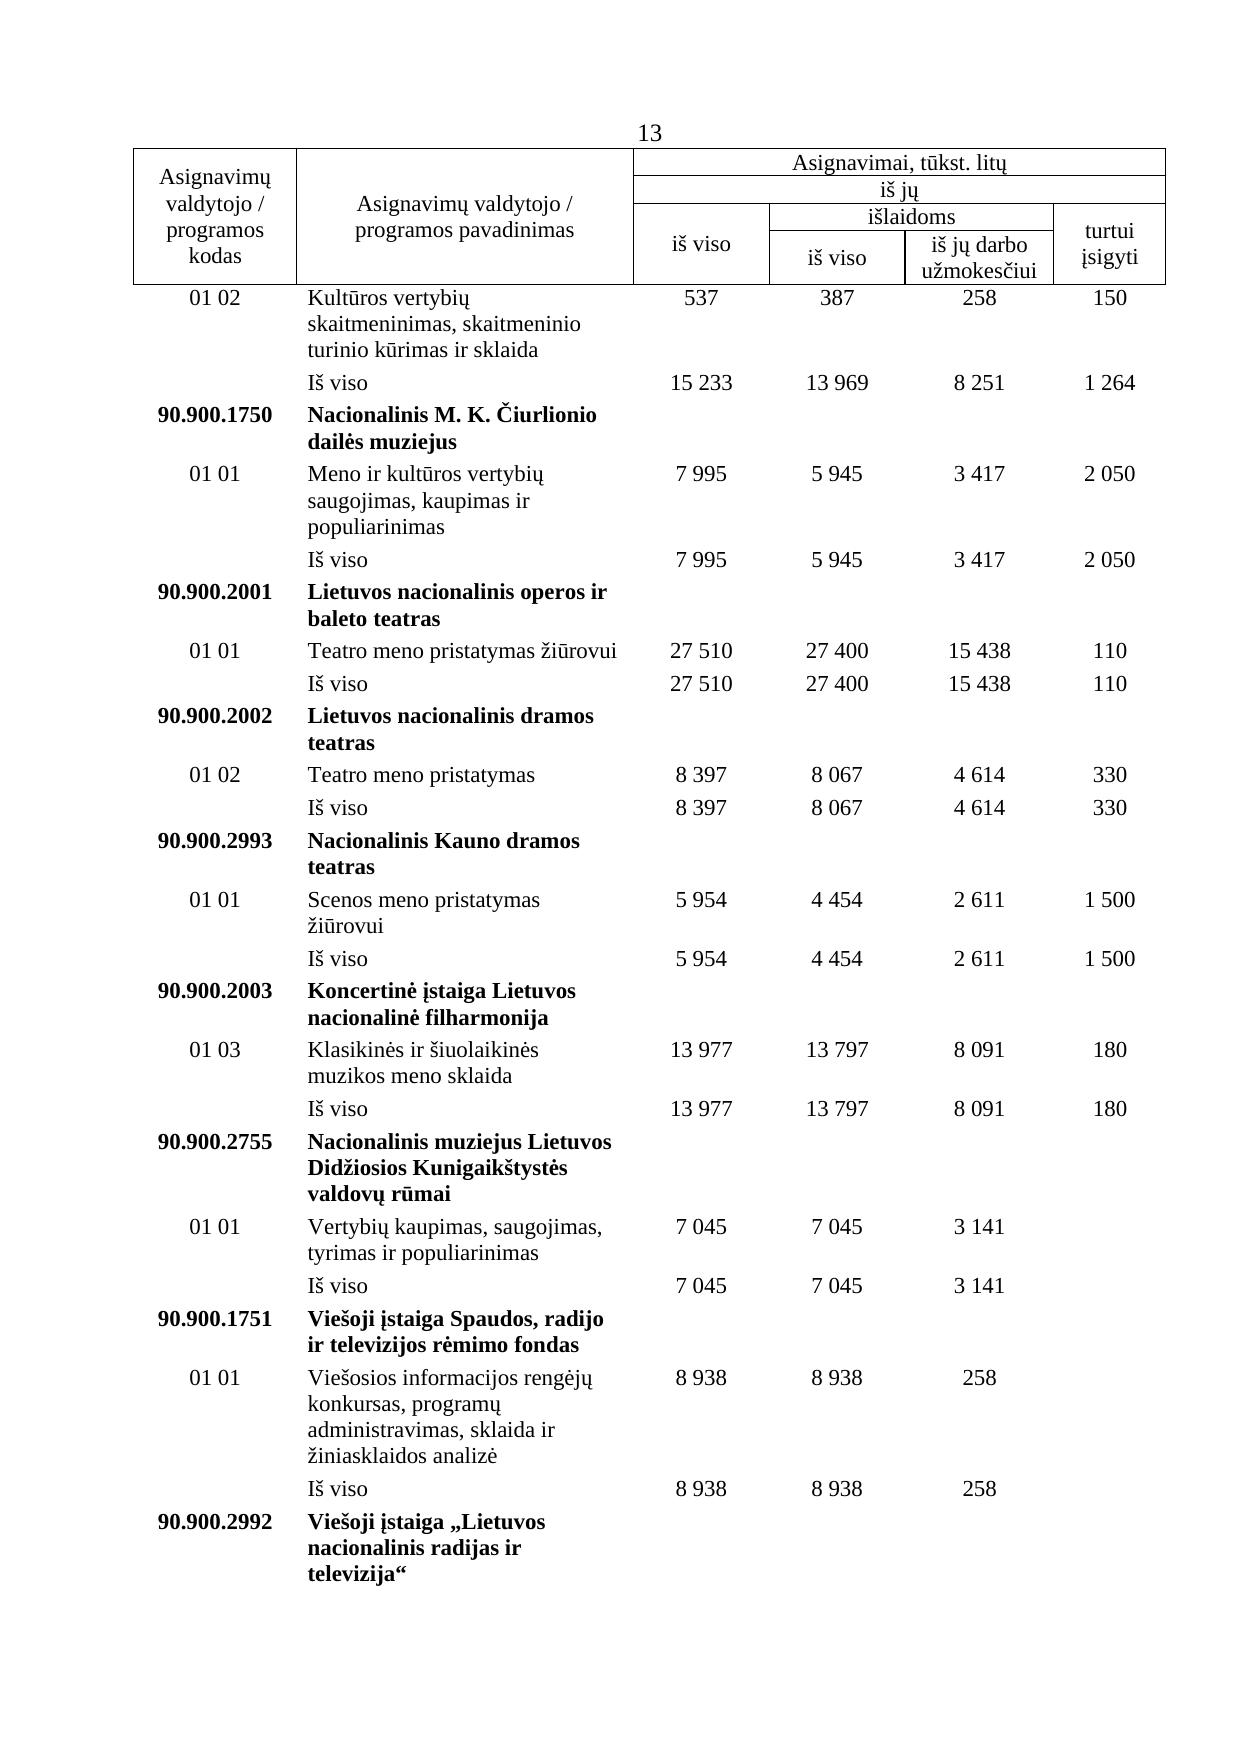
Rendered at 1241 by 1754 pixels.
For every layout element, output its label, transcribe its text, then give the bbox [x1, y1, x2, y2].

table_cell 01 03 [134, 1036, 296, 1095]
table_cell [769, 977, 905, 1036]
table_header Asignavimų valdytojo / programos kodas [134, 149, 296, 283]
table_cell [633, 1305, 769, 1363]
table_cell Iš viso [296, 945, 633, 977]
table_cell Iš viso [296, 1272, 633, 1304]
table_cell 4 614 [905, 794, 1054, 827]
table_cell 4 454 [769, 945, 905, 977]
table_cell 7 995 [633, 460, 769, 546]
table_cell [1054, 977, 1166, 1036]
table_cell Meno ir kultūros vertybių saugojimas, kaupimas ir populiarinimas [296, 460, 633, 546]
table_cell 8 251 [905, 369, 1054, 401]
table_cell [905, 578, 1054, 637]
table_cell [905, 1128, 1054, 1213]
table_cell [1054, 1128, 1166, 1213]
table_cell [1054, 827, 1166, 886]
table_cell 7 995 [633, 546, 769, 578]
table_cell [1054, 1272, 1166, 1304]
table_cell [769, 401, 905, 460]
table_cell 3 417 [905, 546, 1054, 578]
table_cell [633, 1508, 769, 1593]
table_cell 8 397 [633, 761, 769, 794]
table_cell 01 01 [134, 1364, 296, 1475]
table_cell 8 067 [769, 794, 905, 827]
table_cell 01 01 [134, 637, 296, 670]
table_cell 27 510 [633, 670, 769, 702]
table_cell 13 797 [769, 1036, 905, 1095]
table_cell 7 045 [769, 1213, 905, 1272]
table_cell 4 614 [905, 761, 1054, 794]
table_cell Kultūros vertybių skaitmeninimas, skaitmeninio turinio kūrimas ir sklaida [296, 285, 633, 369]
table_cell 258 [905, 285, 1054, 369]
table_cell Teatro meno pristatymas [296, 761, 633, 794]
table_cell 7 045 [633, 1213, 769, 1272]
table_cell Iš viso [296, 1475, 633, 1508]
table_header Asignavimų valdytojo / programos pavadinimas [297, 149, 633, 283]
table_cell [633, 1128, 769, 1213]
table_cell 258 [905, 1364, 1054, 1475]
table_cell 90.900.2755 [134, 1128, 296, 1213]
table_cell [134, 369, 296, 401]
table_cell 5 945 [769, 546, 905, 578]
table_cell turtui įsigyti [1054, 204, 1165, 283]
table_cell [905, 401, 1054, 460]
table_cell [1054, 1508, 1166, 1593]
table_cell 180 [1054, 1095, 1166, 1128]
table_cell [633, 578, 769, 637]
table_cell 90.900.2993 [134, 827, 296, 886]
table_cell Scenos meno pristatymas žiūrovui [296, 886, 633, 944]
table_cell iš jų darbo užmokesčiui [906, 231, 1053, 283]
table_cell 8 938 [769, 1475, 905, 1508]
table_cell Teatro meno pristatymas žiūrovui [296, 637, 633, 670]
table_cell 180 [1054, 1036, 1166, 1095]
table_cell 1 500 [1054, 945, 1166, 977]
table_cell 27 400 [769, 637, 905, 670]
table_cell Vertybių kaupimas, saugojimas, tyrimas ir populiarinimas [296, 1213, 633, 1272]
table_cell iš viso [770, 231, 904, 283]
table_cell 90.900.2002 [134, 703, 296, 761]
table_cell 90.900.2992 [134, 1508, 296, 1593]
table_cell 4 454 [769, 886, 905, 944]
table_cell 330 [1054, 794, 1166, 827]
table_cell 2 611 [905, 886, 1054, 944]
table_cell [1054, 401, 1166, 460]
table_cell 5 954 [633, 886, 769, 944]
table_cell [1054, 1364, 1166, 1475]
table_cell 5 945 [769, 460, 905, 546]
table_cell [905, 1508, 1054, 1593]
table_cell 90.900.1750 [134, 401, 296, 460]
table_cell 01 02 [134, 761, 296, 794]
table_cell 90.900.2001 [134, 578, 296, 637]
table_cell 110 [1054, 670, 1166, 702]
table_cell [633, 977, 769, 1036]
table_cell 2 050 [1054, 460, 1166, 546]
table_cell [769, 1128, 905, 1213]
table_cell [905, 977, 1054, 1036]
table_cell 13 969 [769, 369, 905, 401]
table_cell 1 500 [1054, 886, 1166, 944]
table_cell 13 797 [769, 1095, 905, 1128]
table_cell 8 938 [633, 1475, 769, 1508]
table_cell iš jų [634, 176, 1165, 202]
table_cell 01 01 [134, 460, 296, 546]
table_cell Nacionalinis Kauno dramos teatras [296, 827, 633, 886]
table_cell [134, 546, 296, 578]
table_cell [769, 1508, 905, 1593]
table_cell 01 01 [134, 1213, 296, 1272]
table_header Asignavimai, tūkst. litų [634, 149, 1165, 175]
table_cell [769, 703, 905, 761]
table_cell 3 417 [905, 460, 1054, 546]
table_cell Iš viso [296, 546, 633, 578]
table_cell [134, 1475, 296, 1508]
table_cell 15 233 [633, 369, 769, 401]
table_cell Iš viso [296, 369, 633, 401]
table_cell 387 [769, 285, 905, 369]
table_cell [633, 703, 769, 761]
table_cell Lietuvos nacionalinis dramos teatras [296, 703, 633, 761]
table_cell Iš viso [296, 670, 633, 702]
table_cell 2 611 [905, 945, 1054, 977]
table_cell 8 091 [905, 1095, 1054, 1128]
table_cell 15 438 [905, 637, 1054, 670]
table_cell [1054, 1305, 1166, 1363]
table_cell 150 [1054, 285, 1166, 369]
table_cell [1054, 703, 1166, 761]
table_cell [905, 827, 1054, 886]
table_cell Nacionalinis M. K. Čiurlionio dailės muziejus [296, 401, 633, 460]
table_cell 110 [1054, 637, 1166, 670]
table_cell 15 438 [905, 670, 1054, 702]
table_cell [769, 578, 905, 637]
table_cell 13 977 [633, 1036, 769, 1095]
table_cell 8 067 [769, 761, 905, 794]
table_cell Iš viso [296, 794, 633, 827]
table_cell 90.900.1751 [134, 1305, 296, 1363]
table_cell [134, 1095, 296, 1128]
table_cell 8 938 [769, 1364, 905, 1475]
table_cell 8 938 [633, 1364, 769, 1475]
table_cell 8 091 [905, 1036, 1054, 1095]
table_cell Viešoji įstaiga „Lietuvos nacionalinis radijas ir televizija“ [296, 1508, 633, 1593]
table_cell Klasikinės ir šiuolaikinės muzikos meno sklaida [296, 1036, 633, 1095]
table_cell 27 400 [769, 670, 905, 702]
table_cell 5 954 [633, 945, 769, 977]
table_cell [633, 827, 769, 886]
table_cell 27 510 [633, 637, 769, 670]
table_cell [134, 1272, 296, 1304]
table_cell 3 141 [905, 1213, 1054, 1272]
table_cell [769, 827, 905, 886]
table_cell [905, 703, 1054, 761]
table_cell 7 045 [769, 1272, 905, 1304]
table_cell 8 397 [633, 794, 769, 827]
table_cell [1054, 1213, 1166, 1272]
table_cell Viešosios informacijos rengėjų konkursas, programų administravimas, sklaida ir žiniasklaidos analizė [296, 1364, 633, 1475]
table_cell iš viso [634, 204, 769, 283]
table_cell Nacionalinis muziejus Lietuvos Didžiosios Kunigaikštystės valdovų rūmai [296, 1128, 633, 1213]
table_cell [633, 401, 769, 460]
table_cell išlaidoms [770, 204, 1053, 230]
table_cell 7 045 [633, 1272, 769, 1304]
table_cell [1054, 1475, 1166, 1508]
table_cell 13 977 [633, 1095, 769, 1128]
table_cell 2 050 [1054, 546, 1166, 578]
table_cell 1 264 [1054, 369, 1166, 401]
table_cell 537 [633, 285, 769, 369]
table_cell 01 01 [134, 886, 296, 944]
table_cell [134, 794, 296, 827]
table_cell [134, 670, 296, 702]
table_cell [769, 1305, 905, 1363]
table_cell Lietuvos nacionalinis operos ir baleto teatras [296, 578, 633, 637]
table_cell Koncertinė įstaiga Lietuvos nacionalinė filharmonija [296, 977, 633, 1036]
table_cell [905, 1305, 1054, 1363]
table_cell Viešoji įstaiga Spaudos, radijo ir televizijos rėmimo fondas [296, 1305, 633, 1363]
table_cell [134, 945, 296, 977]
table_cell [1054, 578, 1166, 637]
table_cell 01 02 [134, 285, 296, 369]
table_cell 258 [905, 1475, 1054, 1508]
table_cell 3 141 [905, 1272, 1054, 1304]
table_cell Iš viso [296, 1095, 633, 1128]
table_cell 90.900.2003 [134, 977, 296, 1036]
table_cell 330 [1054, 761, 1166, 794]
